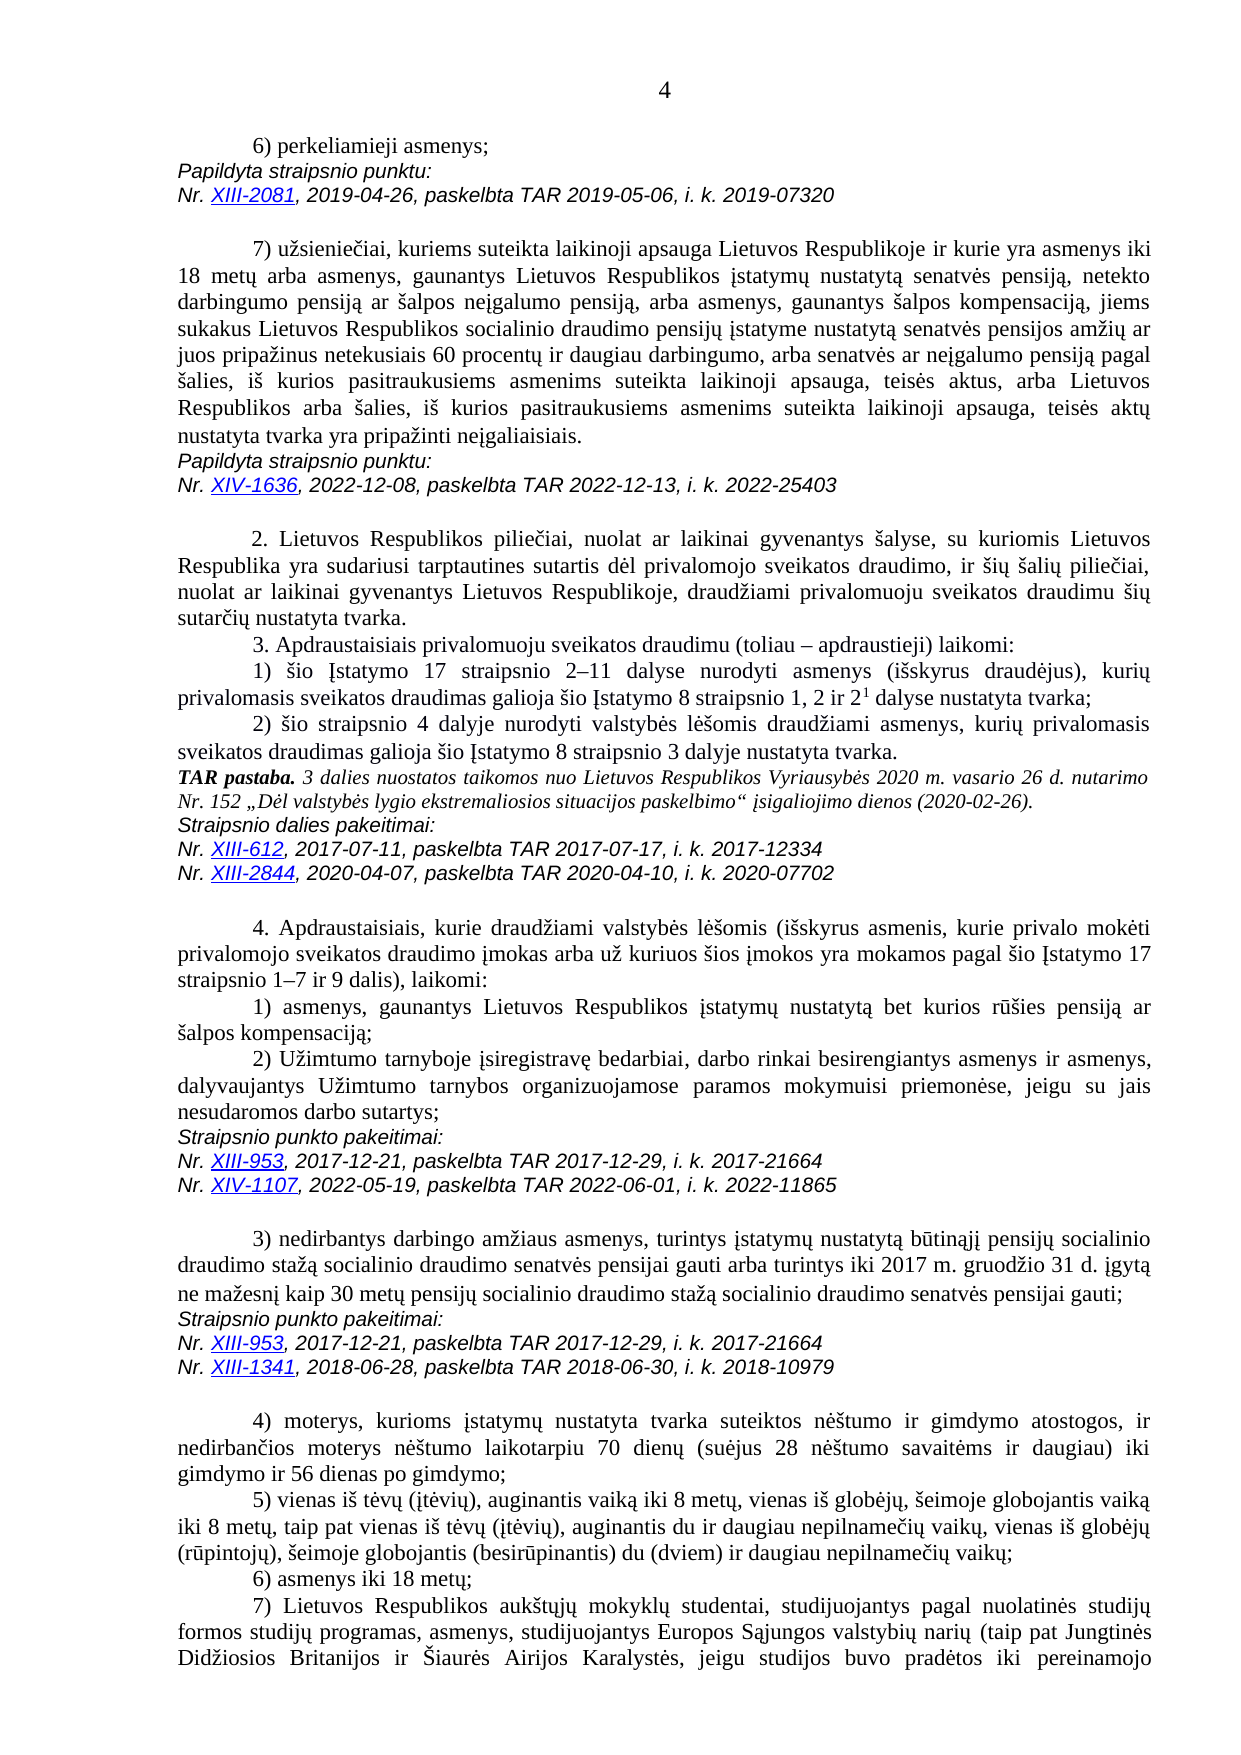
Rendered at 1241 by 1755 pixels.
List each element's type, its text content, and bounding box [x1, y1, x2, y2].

text 1) šio Įstatymo 17 straipsnio 2–11 dalyse nurodyti asmenys (išskyrus draudėjus), kurių privalomasis sveikatos draudimas galioja šio Įstatymo 8 straipsnio 1, 2 ir 21 dalyse nustatyta tvarka; [177, 657, 1152, 710]
text 2) šio straipsnio 4 dalyje nurodyti valstybės lėšomis draudžiami asmenys, kurių privalomasis sveikatos draudimas galioja šio Įstatymo 8 straipsnio 3 dalyje nustatyta tvarka. [177, 710, 1152, 765]
text Nr. XIII-2844, 2020-04-07, paskelbta TAR 2020-04-10, i. k. 2020-07702 [177, 861, 1152, 885]
text 3. Apdraustaisiais privalomuoju sveikatos draudimu (toliau – apdraustieji) laikomi: [177, 631, 1152, 657]
text 4) moterys, kurioms įstatymų nustatyta tvarka suteiktos nėštumo ir gimdymo atostogos, ir nedirbančios moterys nėštumo laikotarpiu 70 dienų (suėjus 28 nėštumo savaitėms ir daugiau) iki gimdymo ir 56 dienas po gimdymo; [177, 1407, 1152, 1486]
text Straipsnio punkto pakeitimai: [177, 1124, 1152, 1148]
text Nr. XIII-1341, 2018-06-28, paskelbta TAR 2018-06-30, i. k. 2018-10979 [177, 1354, 1152, 1378]
text 7) Lietuvos Respublikos aukštųjų mokyklų studentai, studijuojantys pagal nuolatinės studijų formos studijų programas, asmenys, studijuojantys Europos Sąjungos valstybių narių (taip pat Jungtinės Didžiosios Britanijos ir Šiaurės Airijos Karalystės, jeigu studijos buvo pradėtos iki pereinamojo [177, 1592, 1152, 1671]
text 6) perkeliamieji asmenys; [177, 132, 1152, 159]
text Nr. XIII-953, 2017-12-21, paskelbta TAR 2017-12-29, i. k. 2017-21664 [177, 1331, 1152, 1354]
text Straipsnio punkto pakeitimai: [177, 1307, 1152, 1331]
text 1) asmenys, gaunantys Lietuvos Respublikos įstatymų nustatytą bet kurios rūšies pensiją ar šalpos kompensaciją; [177, 993, 1152, 1046]
text Straipsnio dalies pakeitimai: [177, 813, 1152, 837]
text Nr. XIII-612, 2017-07-11, paskelbta TAR 2017-07-17, i. k. 2017-12334 [177, 837, 1152, 861]
text Papildyta straipsnio punktu: [177, 159, 1152, 183]
text TAR pastaba. 3 dalies nuostatos taikomos nuo Lietuvos Respublikos Vyriausybės 2020 m. vasario 26 d. nutarimo Nr. 152 „Dėl valstybės lygio ekstremaliosios situacijos paskelbimo“ įsigaliojimo dienos (2020-02-26). [177, 765, 1152, 813]
text 6) asmenys iki 18 metų; [177, 1565, 1152, 1592]
text Nr. XIV-1107, 2022-05-19, paskelbta TAR 2022-06-01, i. k. 2022-11865 [177, 1172, 1152, 1196]
text Papildyta straipsnio punktu: [177, 449, 1152, 473]
text 7) užsieniečiai, kuriems suteikta laikinoji apsauga Lietuvos Respublikoje ir kurie yra asmenys iki 18 metų arba asmenys, gaunantys Lietuvos Respublikos įstatymų nustatytą senatvės pensiją, netekto darbingumo pensiją ar šalpos neįgalumo pensiją, arba asmenys, gaunantys šalpos kompensaciją, jiems sukakus Lietuvos Respublikos socialinio draudimo pensijų įstatyme nustatytą senatvės pensijos amžių ar juos pripažinus netekusiais 60 procentų ir daugiau darbingumo, arba senatvės ar neįgalumo pensiją pagal šalies, iš kurios pasitraukusiems asmenims suteikta laikinoji apsauga, teisės aktus, arba Lietuvos Respublikos arba šalies, iš kurios pasitraukusiems asmenims suteikta laikinoji apsauga, teisės aktų nustatyta tvarka yra pripažinti neįgaliaisiais. [177, 236, 1152, 449]
text Nr. XIII-953, 2017-12-21, paskelbta TAR 2017-12-29, i. k. 2017-21664 [177, 1148, 1152, 1172]
text Nr. XIV-1636, 2022-12-08, paskelbta TAR 2022-12-13, i. k. 2022-25403 [177, 473, 1152, 497]
text 4. Apdraustaisiais, kurie draudžiami valstybės lėšomis (išskyrus asmenis, kurie privalo mokėti privalomojo sveikatos draudimo įmokas arba už kuriuos šios įmokos yra mokamos pagal šio Įstatymo 17 straipsnio 1–7 ir 9 dalis), laikomi: [177, 914, 1152, 993]
text Nr. XIII-2081, 2019-04-26, paskelbta TAR 2019-05-06, i. k. 2019-07320 [177, 183, 1152, 207]
text 2. Lietuvos Respublikos piliečiai, nuolat ar laikinai gyvenantys šalyse, su kuriomis Lietuvos Respublika yra sudariusi tarptautines sutartis dėl privalomojo sveikatos draudimo, ir šių šalių piliečiai, nuolat ar laikinai gyvenantys Lietuvos Respublikoje, draudžiami privalomuoju sveikatos draudimu šių sutarčių nustatyta tvarka. [177, 525, 1152, 631]
text 2) Užimtumo tarnyboje įsiregistravę bedarbiai, darbo rinkai besirengiantys asmenys ir asmenys, dalyvaujantys Užimtumo tarnybos organizuojamose paramos mokymuisi priemonėse, jeigu su jais nesudaromos darbo sutartys; [177, 1046, 1152, 1124]
text 3) nedirbantys darbingo amžiaus asmenys, turintys įstatymų nustatytą būtinąjį pensijų socialinio draudimo stažą socialinio draudimo senatvės pensijai gauti arba turintys iki 2017 m. gruodžio 31 d. įgytą ne mažesnį kaip 30 metų pensijų socialinio draudimo stažą socialinio draudimo senatvės pensijai gauti; [177, 1225, 1152, 1307]
text 5) vienas iš tėvų (įtėvių), auginantis vaiką iki 8 metų, vienas iš globėjų, šeimoje globojantis vaiką iki 8 metų, taip pat vienas iš tėvų (įtėvių), auginantis du ir daugiau nepilnamečių vaikų, vienas iš globėjų (rūpintojų), šeimoje globojantis (besirūpinantis) du (dviem) ir daugiau nepilnamečių vaikų; [177, 1486, 1152, 1565]
